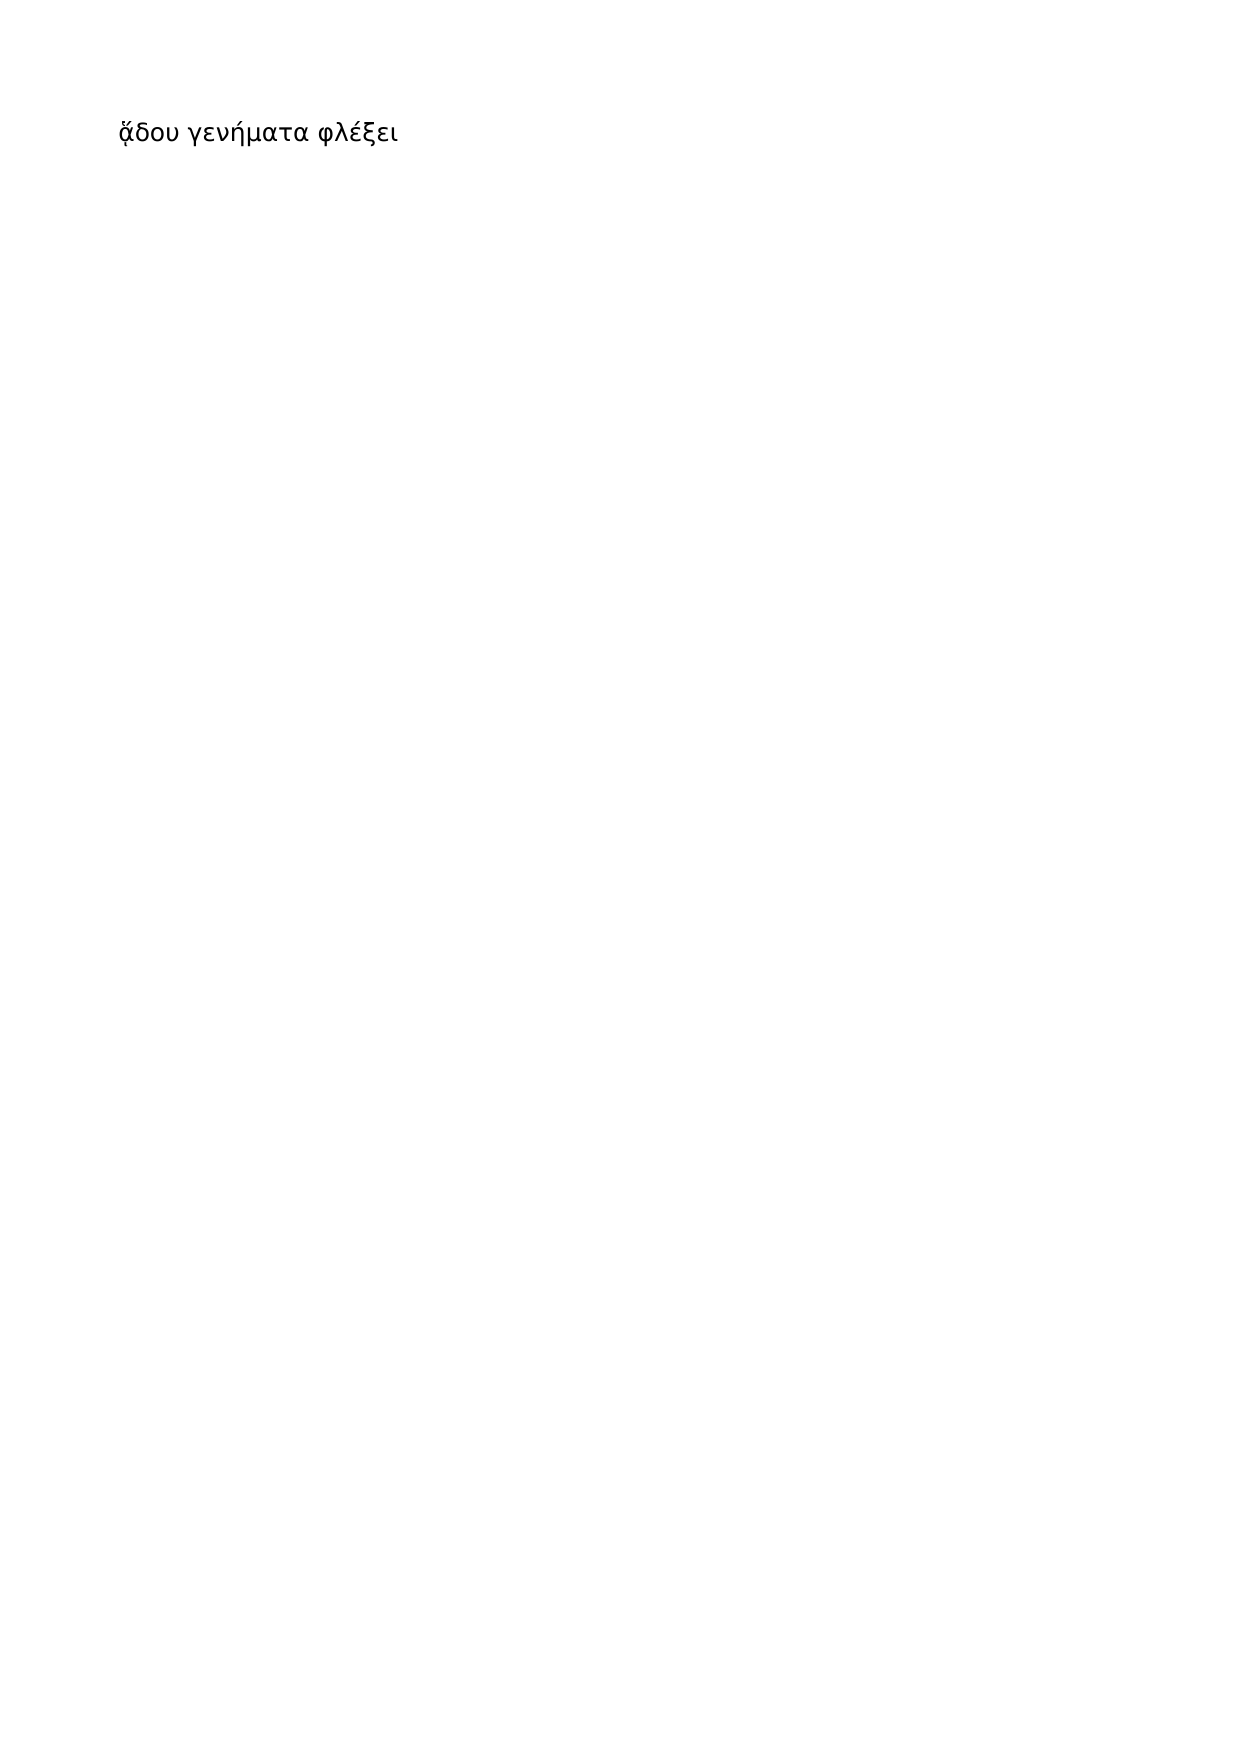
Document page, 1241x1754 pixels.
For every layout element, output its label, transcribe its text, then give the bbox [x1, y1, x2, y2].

text ᾅδου γενήματα φλέξει [118, 118, 1122, 147]
